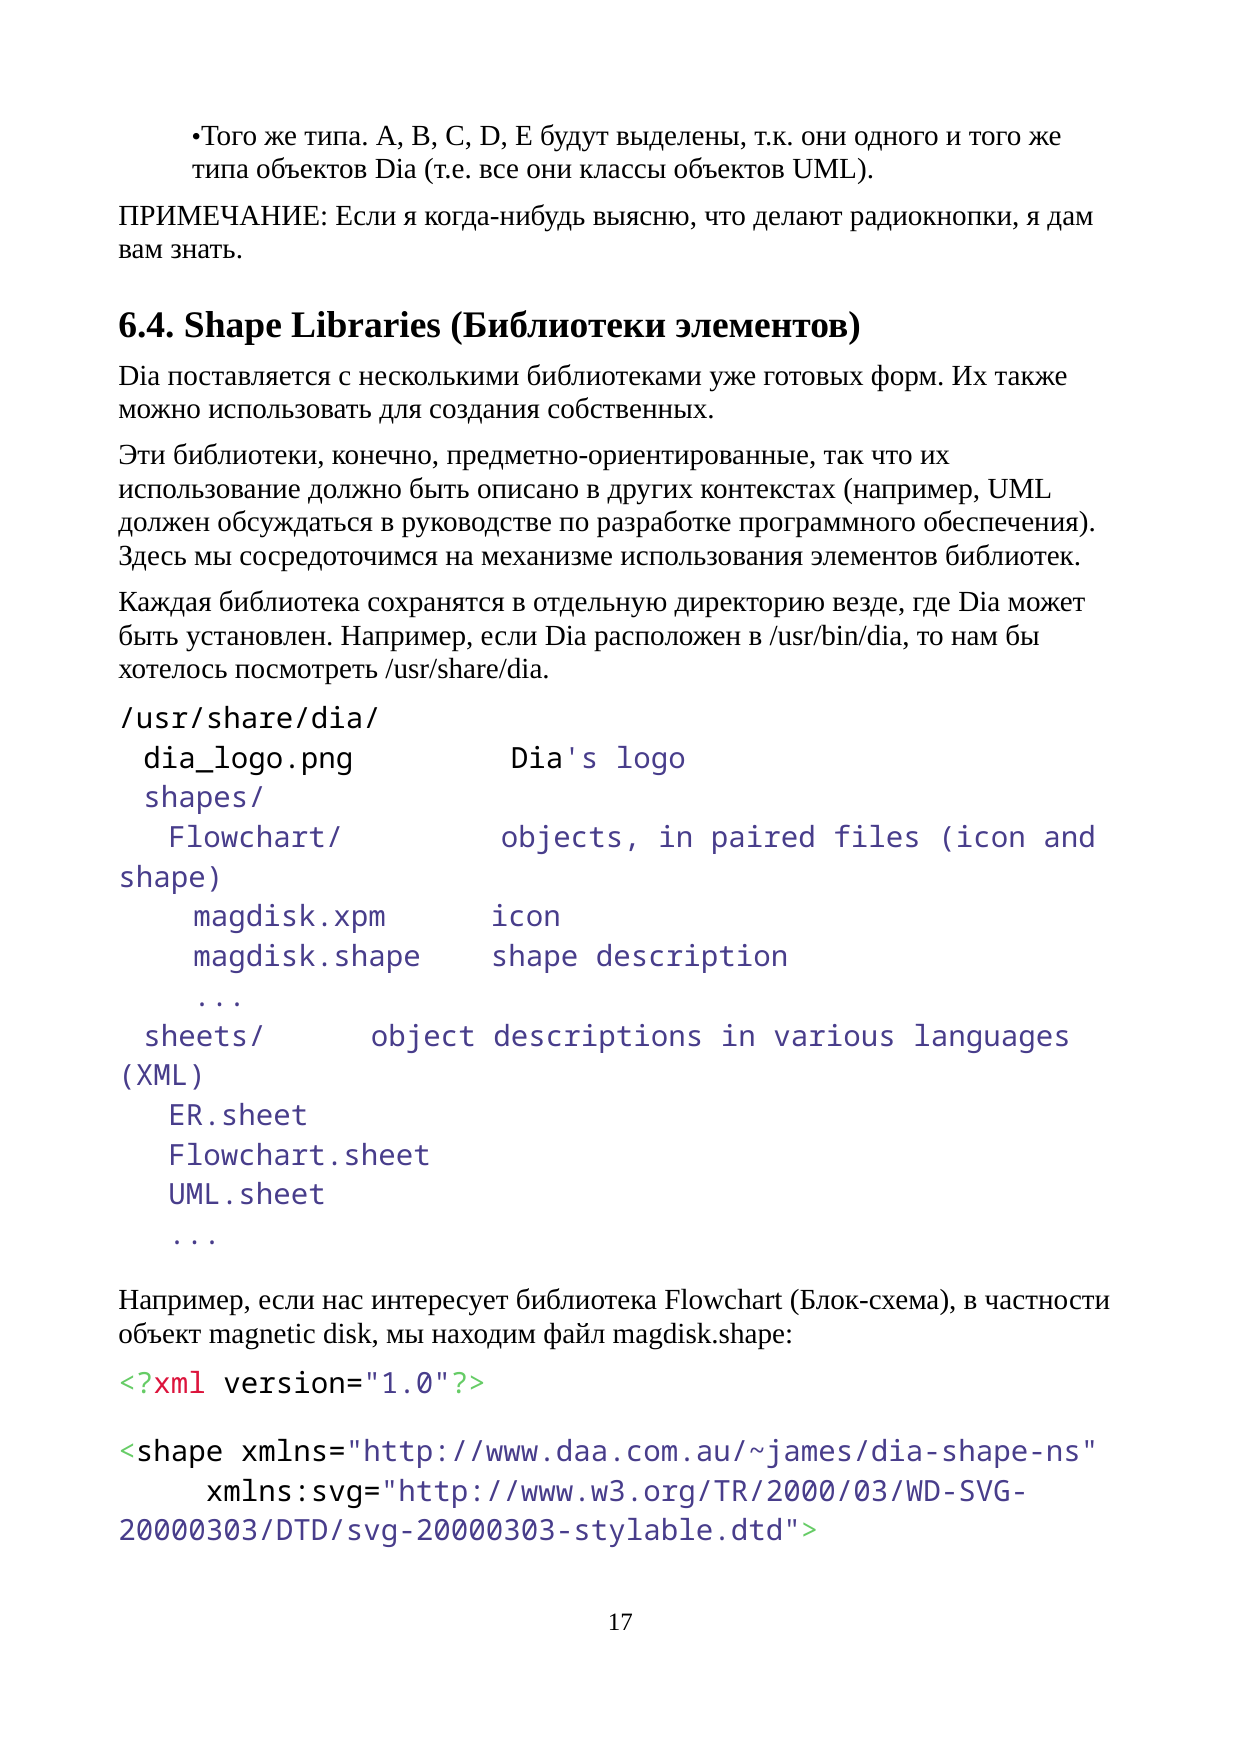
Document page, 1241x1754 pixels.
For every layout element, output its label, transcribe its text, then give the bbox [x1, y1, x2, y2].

text Flowchart/ objects, in paired files (icon and shape) [118, 816, 1122, 896]
text sheets/ object descriptions in various languages (XML) [118, 1015, 1122, 1094]
text xmlns:svg="http://www.w3.org/TR/2000/03/WD-SVG-20000303/DTD/svg-20000303-stylable.dtd"> [118, 1470, 1122, 1549]
list Того же типа. A, B, C, D, E будут выделены, т.к. они одного и того же типа объектов Dia (т.е. все они классы объектов UML). [118, 118, 1122, 185]
text Каждая библиотека сохранятся в отдельную директорию везде, где Dia может быть установлен. Например, если Dia расположен в /usr/bin/dia, то нам бы хотелось посмотреть /usr/share/dia. [118, 584, 1122, 685]
text magdisk.shape shape description [118, 935, 1122, 975]
text <?xml version="1.0"?> [118, 1362, 1122, 1402]
text /usr/share/dia/ [118, 697, 1122, 737]
text Dia поставляется с несколькими библиотеками уже готовых форм. Их также можно использовать для создания собственных. [118, 358, 1122, 425]
text ... [118, 1213, 1122, 1253]
text ПРИМЕЧАНИЕ: Если я когда-нибудь выясню, что делают радиокнопки, я дам вам знать. [118, 198, 1122, 265]
text Эти библиотеки, конечно, предметно-ориентированные, так что их использование должно быть описано в других контекстах (например, UML должен обсуждаться в руководстве по разработке программного обеспечения). Здесь мы сосредоточимся на механизме использования элементов библиотек. [118, 437, 1122, 572]
text shapes/ [118, 777, 1122, 816]
text Flowchart.sheet [118, 1134, 1122, 1173]
text magdisk.xpm icon [118, 896, 1122, 935]
text ... [118, 975, 1122, 1015]
text Например, если нас интересует библиотека Flowchart (Блок-схема), в частности объект magnetic disk, мы находим файл magdisk.shape: [118, 1282, 1122, 1349]
text UML.sheet [118, 1173, 1122, 1213]
text <shape xmlns="http://www.daa.com.au/~james/dia-shape-ns" [118, 1430, 1122, 1470]
text dia_logo.png Dia's logo [118, 737, 1122, 777]
subtitle 6.4. Shape Libraries (Библиотеки элементов) [118, 302, 1122, 345]
text ER.sheet [118, 1094, 1122, 1134]
